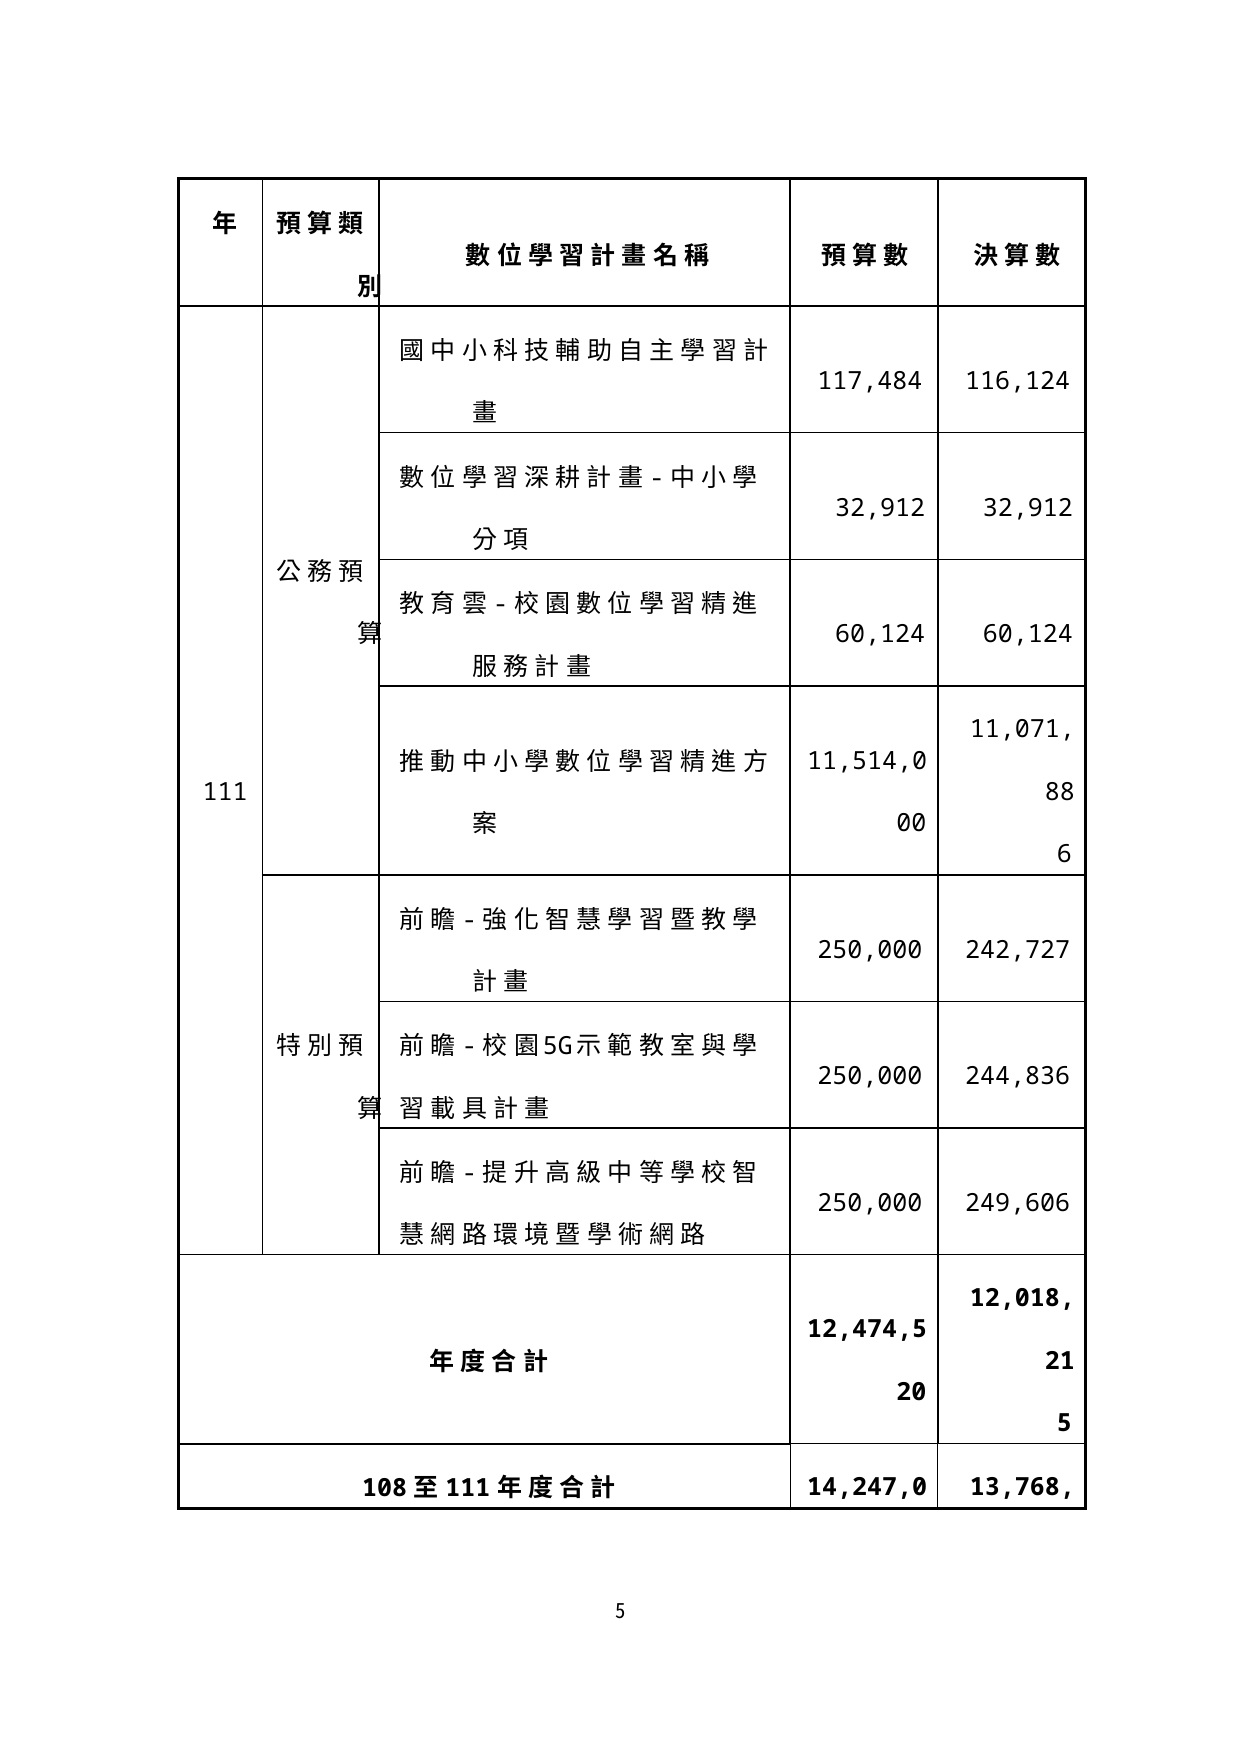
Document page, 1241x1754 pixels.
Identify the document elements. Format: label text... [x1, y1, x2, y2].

table_cell 32,912 [939, 433, 1084, 558]
table_header 決算數 [939, 180, 1084, 305]
table_cell 年度合計 [180, 1255, 789, 1443]
table_cell 14,247,0 [791, 1444, 937, 1507]
table_cell 11,071,886 [939, 687, 1084, 874]
table_cell 250,000 [791, 1002, 937, 1127]
table_cell 公務預算 [263, 307, 378, 874]
table_cell 108至111年度合計 [180, 1445, 790, 1507]
table_cell 244,836 [939, 1002, 1084, 1127]
table_cell 250,000 [791, 876, 937, 1001]
table_header 年度 [180, 180, 262, 305]
table_cell 前瞻-提升高級中等學校智慧網路環境暨學術網路 [380, 1129, 789, 1254]
table_cell 數位學習深耕計畫-中小學分項 [380, 433, 789, 558]
table_cell 250,000 [791, 1129, 937, 1254]
table_header 預算類別 [263, 180, 378, 305]
table_cell 特別預算 [263, 876, 378, 1254]
table_cell 60,124 [939, 560, 1084, 685]
table_cell 32,912 [791, 433, 937, 558]
table_cell 12,018,215 [939, 1255, 1084, 1443]
table_cell 推動中小學數位學習精進方案 [380, 687, 789, 874]
table_cell 116,124 [939, 307, 1084, 432]
table_cell 13,768, [938, 1444, 1084, 1507]
table_header 數位學習計畫名稱 [380, 180, 789, 305]
table_cell 國中小科技輔助自主學習計畫 [380, 307, 789, 432]
table_cell 249,606 [939, 1129, 1084, 1254]
table_cell 60,124 [791, 560, 937, 685]
table_cell 教育雲-校園數位學習精進服務計畫 [380, 560, 789, 685]
table_cell 11,514,000 [791, 687, 937, 874]
table_cell 前瞻-強化智慧學習暨教學計畫 [380, 876, 789, 1001]
table_cell 242,727 [939, 876, 1084, 1001]
table_cell 前瞻-校園5G示範教室與學習載具計畫 [380, 1002, 789, 1127]
table_cell 111 [180, 307, 262, 1254]
table_header 預算數 [791, 180, 937, 305]
table_cell 117,484 [791, 307, 937, 432]
table_cell 12,474,520 [791, 1255, 937, 1443]
